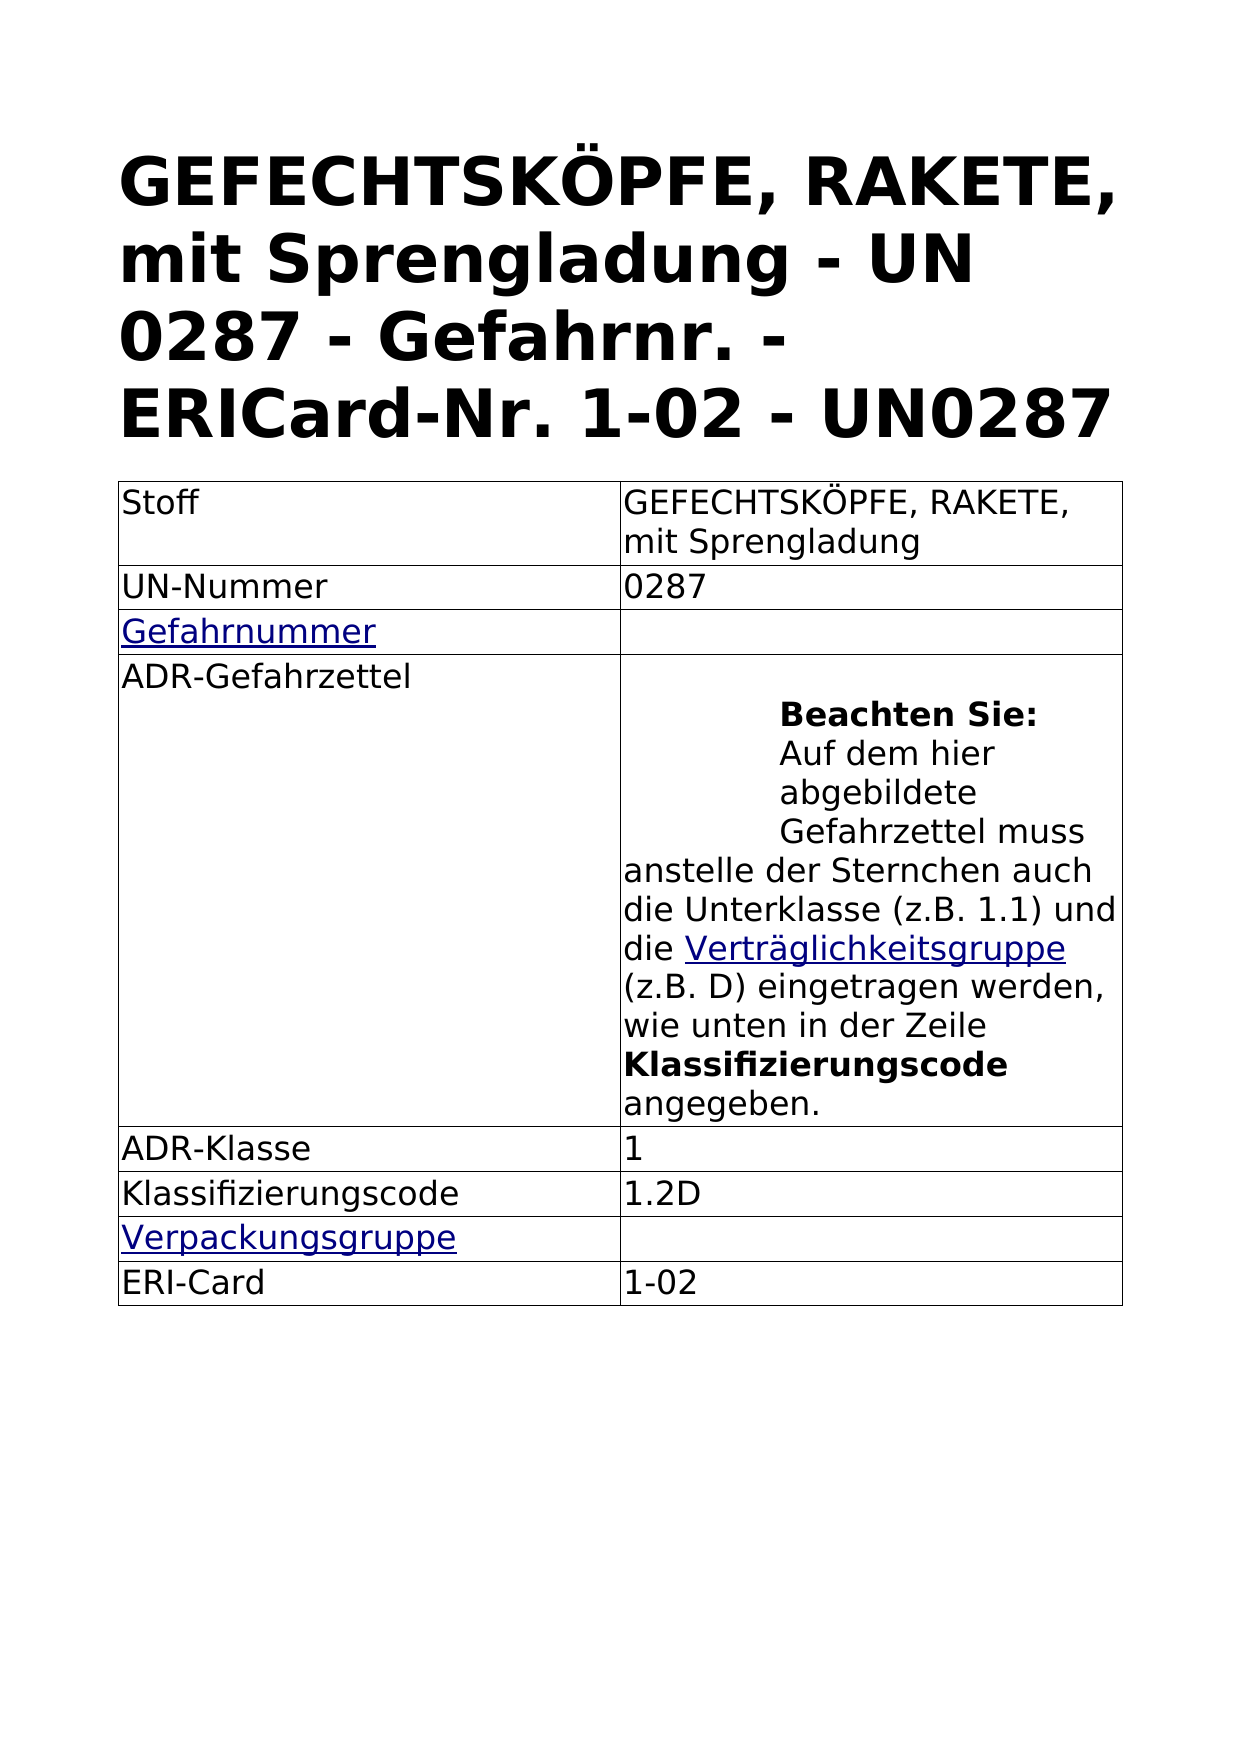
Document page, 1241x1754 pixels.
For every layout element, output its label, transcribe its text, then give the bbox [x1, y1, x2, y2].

table_cell Klassifizierungscode [119, 1172, 620, 1216]
table_cell 0287 [621, 566, 1122, 609]
table_header GEFECHTSKÖPFE, RAKETE, mit Sprengladung [621, 482, 1122, 564]
table_cell Verpackungsgruppe [119, 1217, 620, 1261]
table_cell ADR-Gefahrzettel [119, 655, 620, 1126]
table_cell UN-Nummer [119, 566, 620, 609]
table_cell 1.2D [621, 1172, 1122, 1216]
table_cell Gefahrnummer [119, 610, 620, 654]
table_cell [621, 610, 1122, 654]
table_cell Beachten Sie: Auf dem hier abgebildete Gefahrzettel muss anstelle der Sternchen auch die Unterklasse (z.B. 1.1) und die Verträglichkeitsgruppe (z.B. D) eingetragen werden, wie unten in der Zeile Klassifizierungscode angegeben. [621, 655, 1122, 1126]
table_header Stoff [119, 482, 620, 564]
subtitle GEFECHTSKÖPFE, RAKETE, mit Sprengladung - UN 0287 - Gefahrnr. - ERICard-Nr. 1-02 - UN0287 [118, 143, 1122, 453]
table_cell 1 [621, 1127, 1122, 1171]
table_cell 1-02 [621, 1262, 1122, 1305]
table_cell ADR-Klasse [119, 1127, 620, 1171]
table_cell ERI-Card [119, 1262, 620, 1305]
table_cell [621, 1217, 1122, 1261]
